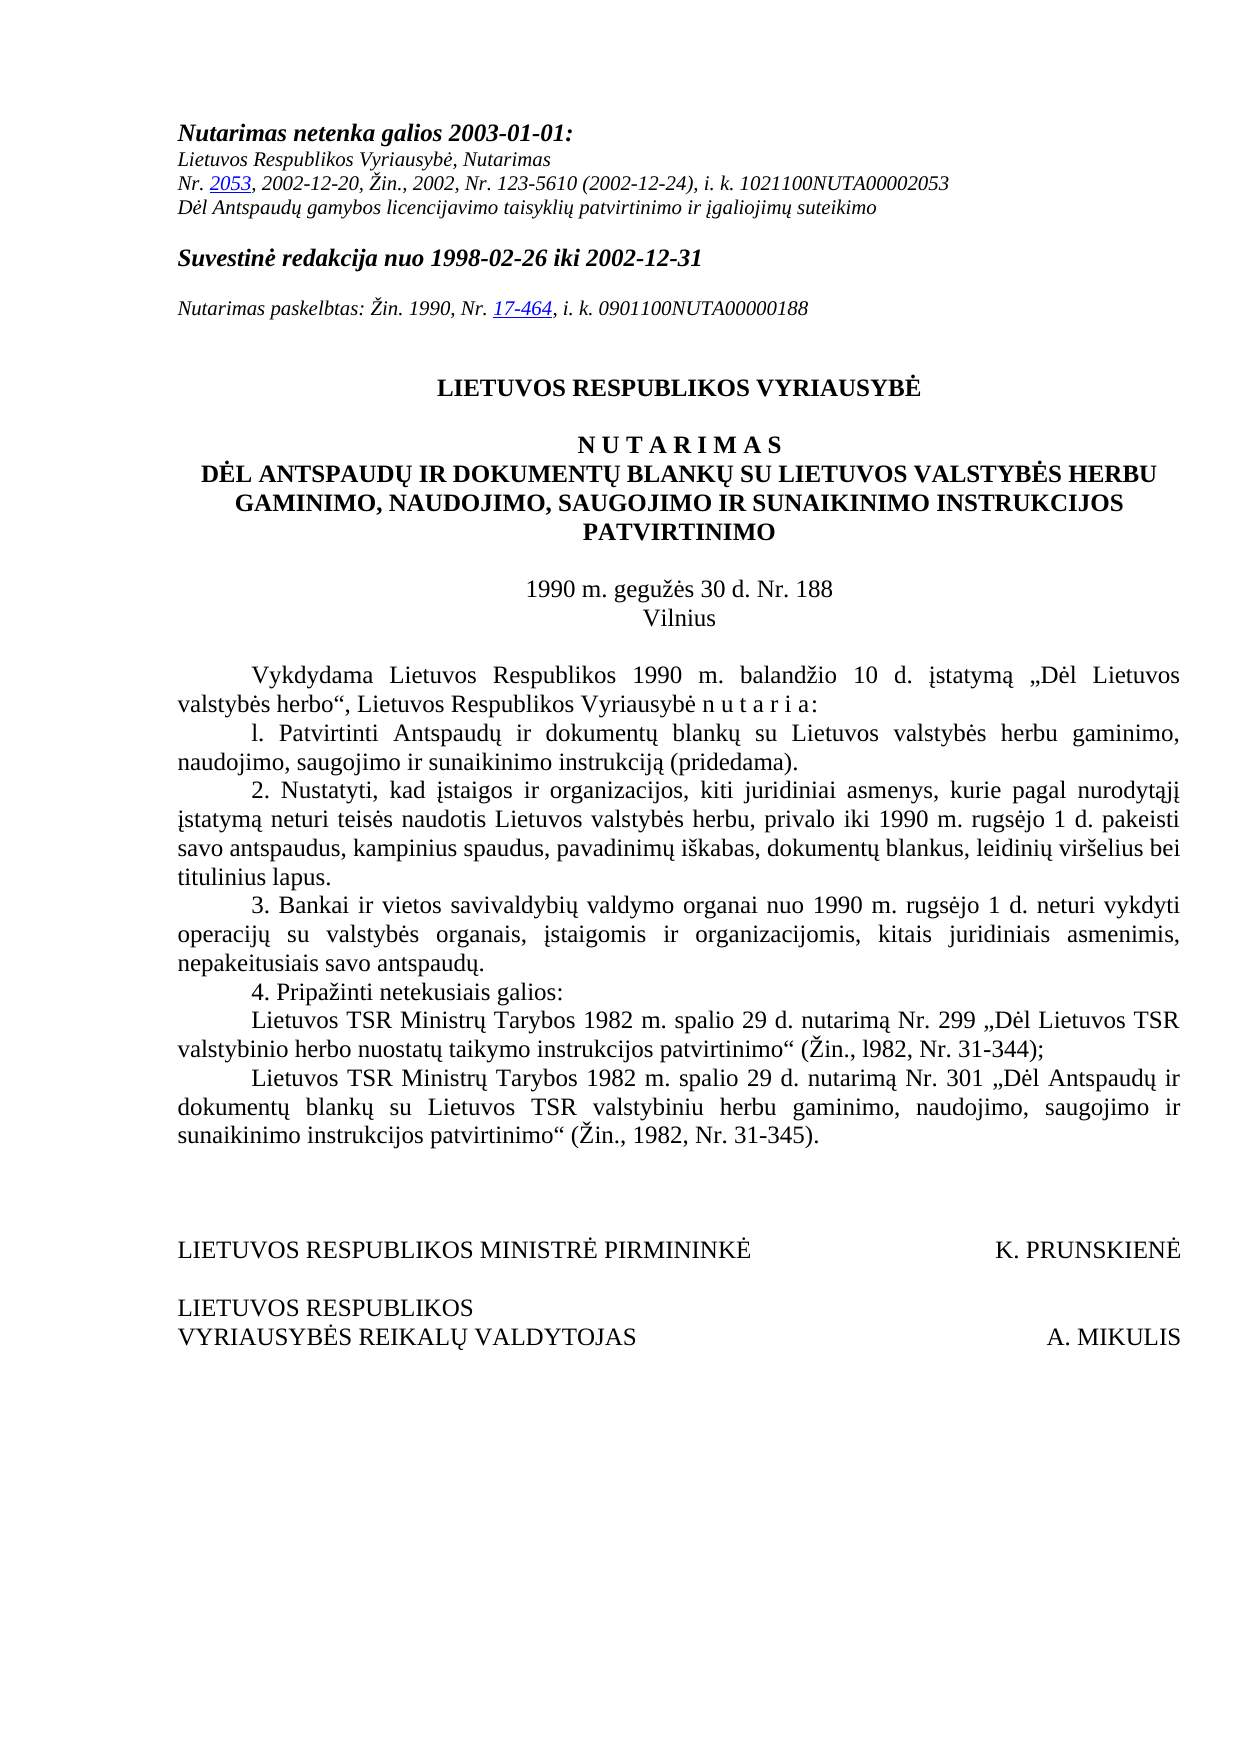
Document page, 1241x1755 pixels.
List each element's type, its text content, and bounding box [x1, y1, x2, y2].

text Lietuvos TSR Ministrų Tarybos 1982 m. spalio 29 d. nutarimą Nr. 301 „Dėl Antspaudų ir dokumentų blankų su Lietuvos TSR valstybiniu herbu gaminimo, naudojimo, saugojimo ir sunaikinimo instrukcijos patvirtinimo“ (Žin., 1982, Nr. 31-345). [177, 1063, 1181, 1149]
text Lietuvos Respublikos Vyriausybė, Nutarimas [177, 147, 1181, 171]
text DĖL ANTSPAUDŲ IR DOKUMENTŲ BLANKŲ SU LIETUVOS VALSTYBĖS HERBU GAMINIMO, NAUDOJIMO, SAUGOJIMO IR SUNAIKINIMO INSTRUKCIJOS PATVIRTINIMO [177, 459, 1181, 545]
text Suvestinė redakcija nuo 1998-02-26 iki 2002-12-31 [177, 243, 1181, 272]
text 1990 m. gegužės 30 d. Nr. 188 [177, 574, 1181, 603]
text LIETUVOS RESPUBLIKOS [177, 1293, 1181, 1322]
text Vilnius [177, 603, 1181, 632]
text 2. Nustatyti, kad įstaigos ir organizacijos, kiti juridiniai asmenys, kurie pagal nurodytąjį įstatymą neturi teisės naudotis Lietuvos valstybės herbu, privalo iki 1990 m. rugsėjo 1 d. pakeisti savo antspaudus, kampinius spaudus, pavadinimų iškabas, dokumentų blankus, leidinių viršelius bei titulinius lapus. [177, 775, 1181, 890]
text l. Patvirtinti Antspaudų ir dokumentų blankų su Lietuvos valstybės herbu gaminimo, naudojimo, saugojimo ir sunaikinimo instrukciją (pridedama). [177, 718, 1181, 775]
text Vykdydama Lietuvos Respublikos 1990 m. balandžio 10 d. įstatymą „Dėl Lietuvos valstybės herbo“, Lietuvos Respublikos Vyriausybė nutaria: [177, 660, 1181, 718]
text Dėl Antspaudų gamybos licencijavimo taisyklių patvirtinimo ir įgaliojimų suteikimo [177, 195, 1181, 219]
text VYRIAUSYBĖs REIKALŲ VALDYTOJAS A. MIKULIS [177, 1322, 1181, 1350]
text Nutarimas paskelbtas: Žin. 1990, Nr. 17-464, i. k. 0901100NUTA00000188 [177, 296, 1181, 320]
text 4. Pripažinti netekusiais galios: [177, 977, 1181, 1005]
text LIETUVOS RESPUBLIKOS VYRIAUSYBĖ [177, 373, 1181, 402]
text LIETUVOS RESPUBLIKOS MINISTRĖ PIRMININKĖ K. PRUNSKIENĖ [177, 1235, 1181, 1264]
text Nutarimas netenka galios 2003-01-01: [177, 118, 1181, 147]
text Lietuvos TSR Ministrų Tarybos 1982 m. spalio 29 d. nutarimą Nr. 299 „Dėl Lietuvos TSR valstybinio herbo nuostatų taikymo instrukcijos patvirtinimo“ (Žin., l982, Nr. 31-344); [177, 1005, 1181, 1063]
text N U T A R I M A S [177, 430, 1181, 459]
text Nr. 2053, 2002-12-20, Žin., 2002, Nr. 123-5610 (2002-12-24), i. k. 1021100NUTA00002053 [177, 171, 1181, 195]
text 3. Bankai ir vietos savivaldybių valdymo organai nuo 1990 m. rugsėjo 1 d. neturi vykdyti operacijų su valstybės organais, įstaigomis ir organizacijomis, kitais juridiniais asmenimis, nepakeitusiais savo antspaudų. [177, 890, 1181, 977]
